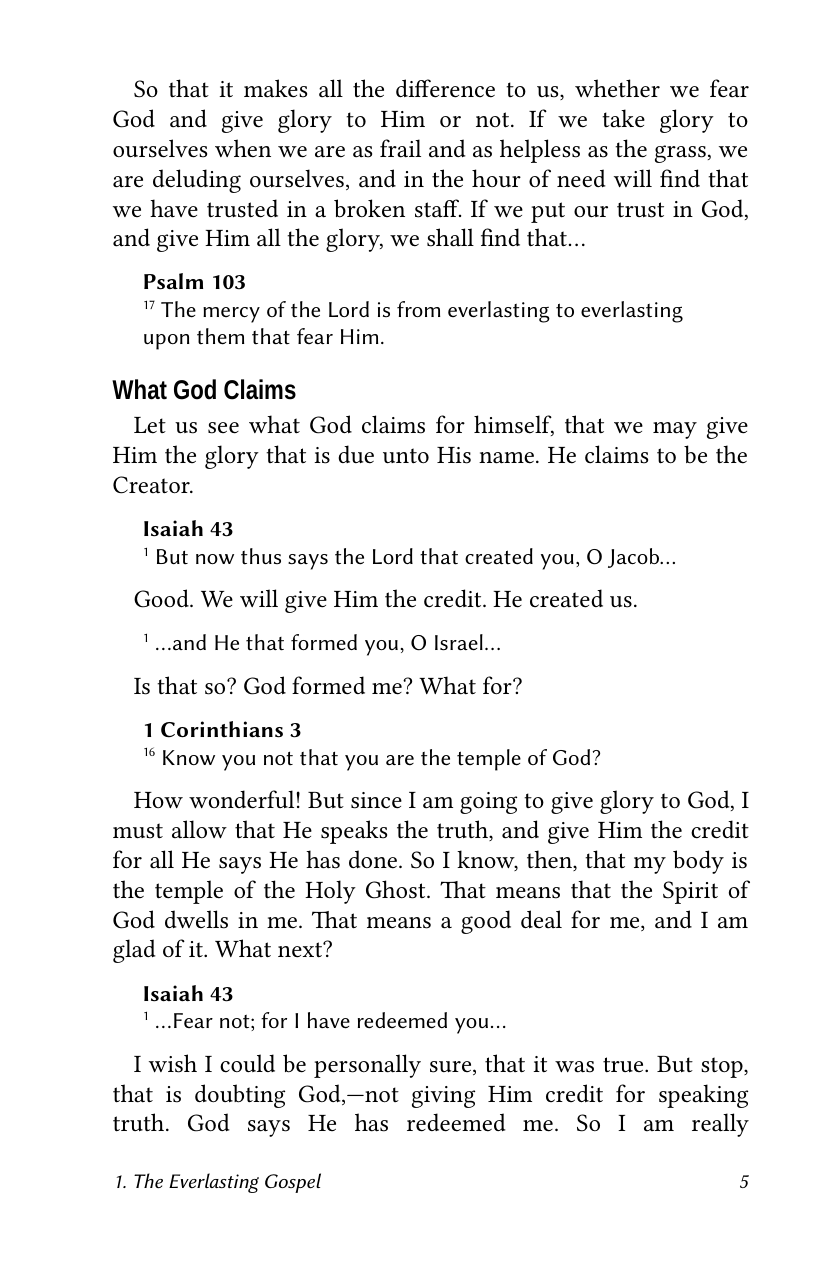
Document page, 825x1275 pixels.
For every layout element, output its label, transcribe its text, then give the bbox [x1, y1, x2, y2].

text 1 ...Fear not; for I have redeemed you... [142, 1008, 720, 1034]
text Let us see what God claims for himself, that we may give Him the glory that is due unto His name. He claims to be the Creator. [112, 411, 750, 500]
text 1 ...and He that formed you, O Israel... [142, 630, 720, 656]
text Isaiah 43 [142, 516, 750, 542]
text Good. We will give Him the credit. He created us. [112, 585, 750, 614]
text So that it makes all the difference to us, whether we fear God and give glory to Him or not. If we take glory to ourselves when we are as frail and as helpless as the grass, we are deluding ourselves, and in the hour of need will find that we have trusted in a broken staff. If we put our trust in God, and give Him all the glory, we shall find that... [112, 75, 750, 253]
text 1 But now thus says the Lord that created you, O Jacob... [142, 544, 720, 570]
text Isaiah 43 [142, 980, 750, 1007]
text I wish I could be personally sure, that it was true. But stop, that is doubting God,—not giving Him credit for speaking truth. God says He has redeemed me. So I am really [112, 1050, 750, 1138]
text Psalm 103 [142, 269, 750, 296]
text How wonderful! But since I am going to give glory to God, I must allow that He speaks the truth, and give Him the credit for all He says He has done. So I know, then, that my body is the temple of the Holy Ghost. That means that the Spirit of God dwells in me. That means a good deal for me, and I am glad of it. What next? [112, 786, 750, 964]
text 16 Know you not that you are the temple of God? [142, 744, 720, 771]
subtitle What God Claims [112, 374, 750, 405]
text 17 The mercy of the Lord is from everlasting to everlasting upon them that fear Him. [142, 297, 720, 350]
text 1 Corinthians 3 [142, 717, 750, 743]
text Is that so? God formed me? What for? [112, 672, 750, 700]
